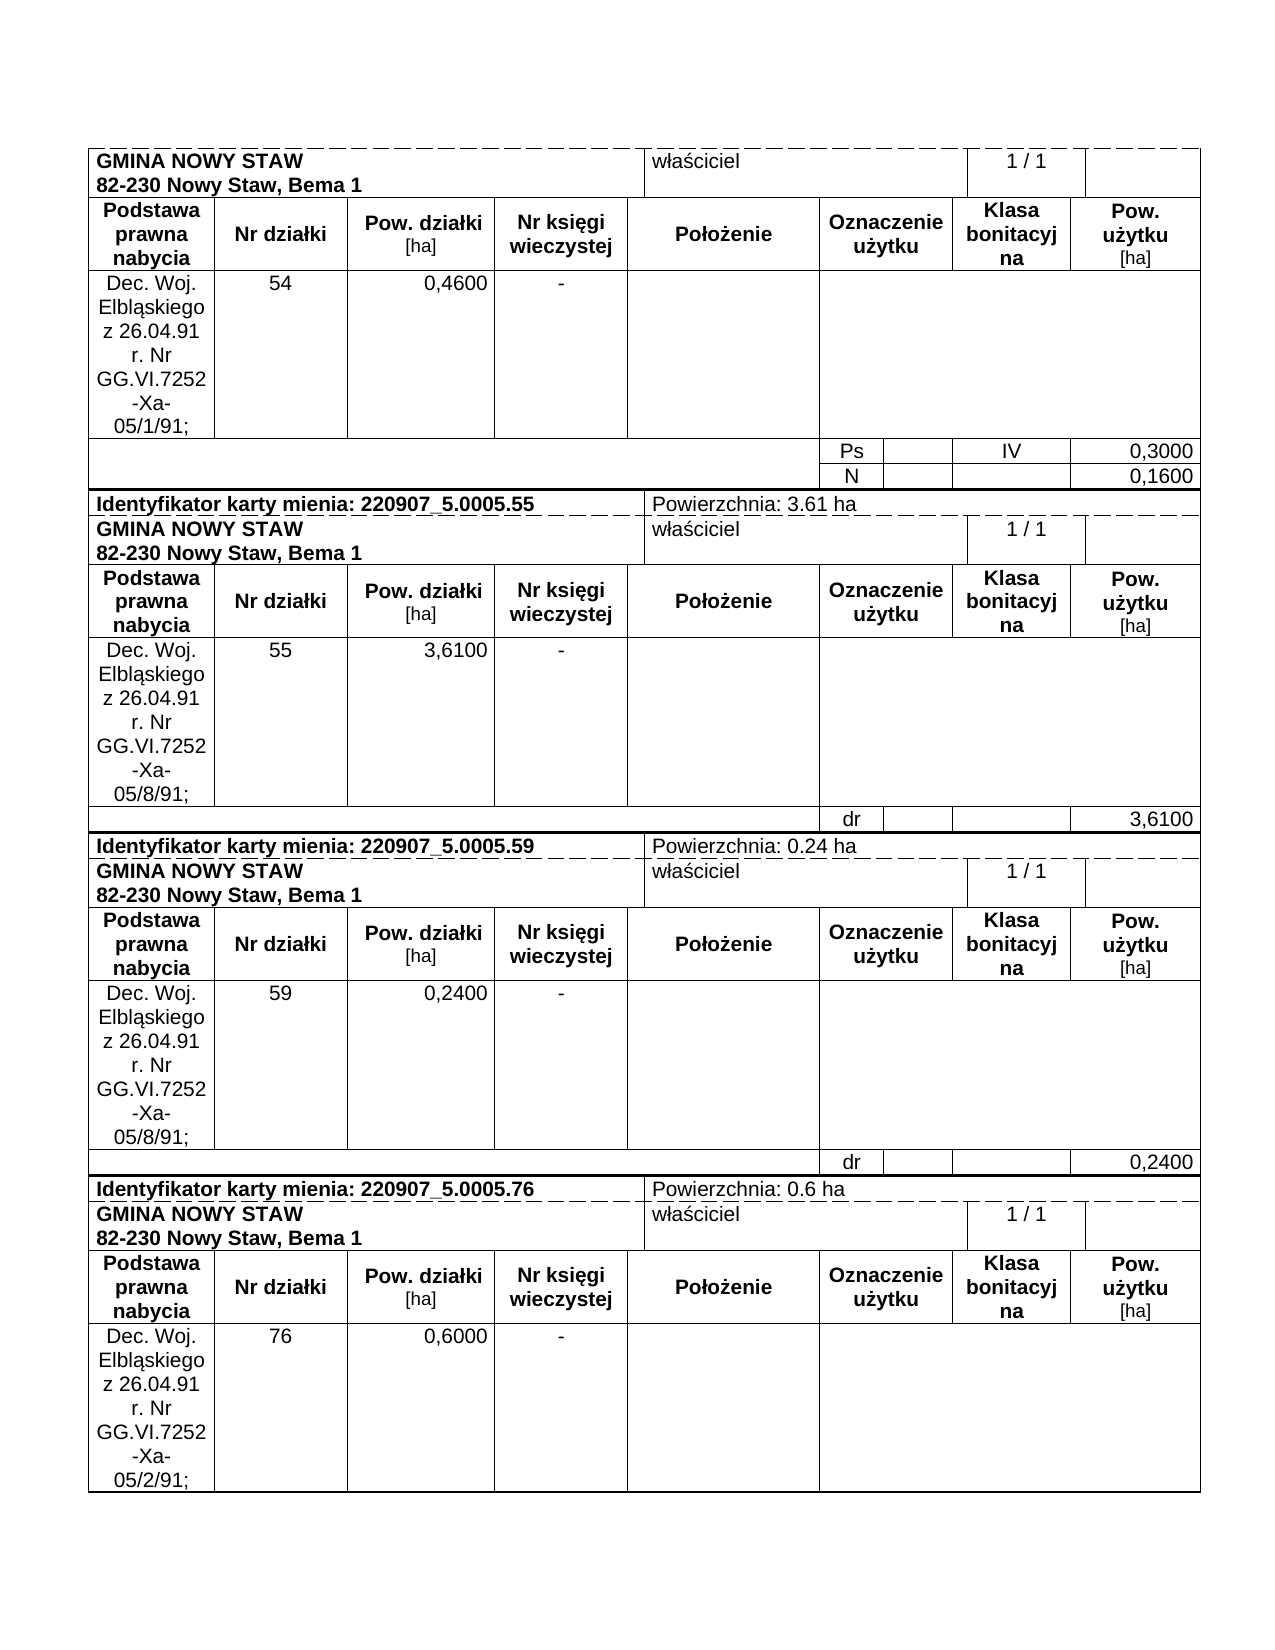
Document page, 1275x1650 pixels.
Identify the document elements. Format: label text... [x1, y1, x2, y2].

table_cell 1 / 1 [968, 1201, 1085, 1250]
table_cell [1086, 515, 1200, 564]
table_cell [953, 807, 1070, 831]
table_cell [1086, 858, 1200, 907]
table_cell [820, 271, 1200, 438]
table_cell - [495, 638, 627, 806]
table_cell 0,2400 [1071, 1150, 1200, 1174]
table_cell Położenie [628, 565, 819, 637]
table_cell Nr działki [215, 198, 347, 269]
table_cell Powierzchnia: 0.24 ha [645, 834, 1200, 858]
table_cell Nr księgi wieczystej [495, 198, 627, 269]
table_cell Nr działki [215, 908, 347, 980]
table_cell Identyfikator karty mienia: 220907_5.0005.59 [89, 834, 644, 858]
table_cell Nr działki [215, 1251, 347, 1323]
table_cell Identyfikator karty mienia: 220907_5.0005.76 [89, 1177, 644, 1201]
table_cell dr [820, 807, 883, 831]
table_cell Oznaczenie użytku [820, 908, 952, 980]
table_cell [628, 1324, 819, 1491]
table_cell [820, 638, 1200, 806]
table_cell Oznaczenie użytku [820, 565, 952, 637]
table_cell Nr księgi wieczystej [495, 1251, 627, 1323]
table_cell 1 / 1 [968, 148, 1085, 197]
table_cell 0,2400 [348, 981, 494, 1149]
table_cell GMINA NOWY STAW 82-230 Nowy Staw, Bema 1 [89, 1201, 644, 1250]
table_cell 1 / 1 [968, 515, 1085, 564]
table_cell Położenie [628, 1251, 819, 1323]
table_cell Dec. Woj. Elbląskiego z 26.04.91 r. Nr GG.VI.7252-Xa-05/1/91; [89, 271, 214, 438]
table_cell Oznaczenie użytku [820, 1251, 952, 1323]
table_cell [820, 981, 1200, 1149]
table_cell Powierzchnia: 3.61 ha [645, 491, 1200, 515]
table_cell [89, 439, 819, 463]
table_cell 0,6000 [348, 1324, 494, 1491]
table_cell właściciel [645, 515, 967, 564]
table_cell Ps [820, 439, 883, 463]
table_cell Pow. działki [ha] [348, 1251, 494, 1323]
table_cell Identyfikator karty mienia: 220907_5.0005.55 [89, 491, 644, 515]
table_cell Klasa bonitacyjna [953, 198, 1070, 269]
table_cell Klasa bonitacyjna [953, 1251, 1070, 1323]
table_cell - [495, 271, 627, 438]
table_cell Pow. działki [ha] [348, 565, 494, 637]
table_cell Podstawa prawna nabycia [89, 908, 214, 980]
table_cell właściciel [645, 1201, 967, 1250]
table_cell GMINA NOWY STAW 82-230 Nowy Staw, Bema 1 [89, 148, 644, 197]
table_cell [884, 439, 952, 463]
table_cell [89, 1150, 819, 1174]
table_cell 3,6100 [348, 638, 494, 806]
table_cell Dec. Woj. Elbląskiego z 26.04.91 r. Nr GG.VI.7252-Xa-05/8/91; [89, 981, 214, 1149]
table_cell [953, 464, 1070, 488]
table_cell N [820, 464, 883, 488]
table_cell Nr księgi wieczystej [495, 565, 627, 637]
table_cell Pow. użytku [ha] [1071, 565, 1200, 637]
table_cell [1086, 1201, 1200, 1250]
table_cell 0,1600 [1071, 464, 1200, 488]
table_cell Pow. działki [ha] [348, 908, 494, 980]
table_cell [628, 981, 819, 1149]
table_cell [89, 807, 819, 831]
table_cell 59 [215, 981, 347, 1149]
table_cell 0,4600 [348, 271, 494, 438]
table_cell GMINA NOWY STAW 82-230 Nowy Staw, Bema 1 [89, 858, 644, 907]
table_cell [884, 807, 952, 831]
table_cell [89, 463, 819, 488]
table_cell Nr działki [215, 565, 347, 637]
table_cell 3,6100 [1071, 807, 1200, 831]
table_cell Podstawa prawna nabycia [89, 1251, 214, 1323]
table_cell właściciel [645, 858, 967, 907]
table_cell [884, 464, 952, 488]
table_cell - [495, 981, 627, 1149]
table_cell [820, 1324, 1200, 1491]
table_cell Pow. działki [ha] [348, 198, 494, 269]
table_cell GMINA NOWY STAW 82-230 Nowy Staw, Bema 1 [89, 515, 644, 564]
table_cell Położenie [628, 908, 819, 980]
table_cell [1086, 148, 1200, 197]
table_cell Klasa bonitacyjna [953, 565, 1070, 637]
table_cell 0,3000 [1071, 439, 1200, 463]
table_cell [628, 638, 819, 806]
table_cell 54 [215, 271, 347, 438]
table_cell 76 [215, 1324, 347, 1491]
table_cell Podstawa prawna nabycia [89, 198, 214, 269]
table_cell 55 [215, 638, 347, 806]
table_cell [628, 271, 819, 438]
table_cell Klasa bonitacyjna [953, 908, 1070, 980]
table_cell Nr księgi wieczystej [495, 908, 627, 980]
table_cell Podstawa prawna nabycia [89, 565, 214, 637]
table_cell [953, 1150, 1070, 1174]
table_cell Pow. użytku [ha] [1071, 908, 1200, 980]
table_cell Dec. Woj. Elbląskiego z 26.04.91 r. Nr GG.VI.7252-Xa-05/2/91; [89, 1324, 214, 1491]
table_cell 1 / 1 [968, 858, 1085, 907]
table_cell IV [953, 439, 1070, 463]
table_cell Pow. użytku [ha] [1071, 1251, 1200, 1323]
table_cell - [495, 1324, 627, 1491]
table_cell Oznaczenie użytku [820, 198, 952, 269]
table_cell Położenie [628, 198, 819, 269]
table_cell Dec. Woj. Elbląskiego z 26.04.91 r. Nr GG.VI.7252-Xa-05/8/91; [89, 638, 214, 806]
table_cell właściciel [645, 148, 967, 197]
table_cell Powierzchnia: 0.6 ha [645, 1177, 1200, 1201]
table_cell dr [820, 1150, 883, 1174]
table_cell [884, 1150, 952, 1174]
table_cell Pow. użytku [ha] [1071, 198, 1200, 269]
